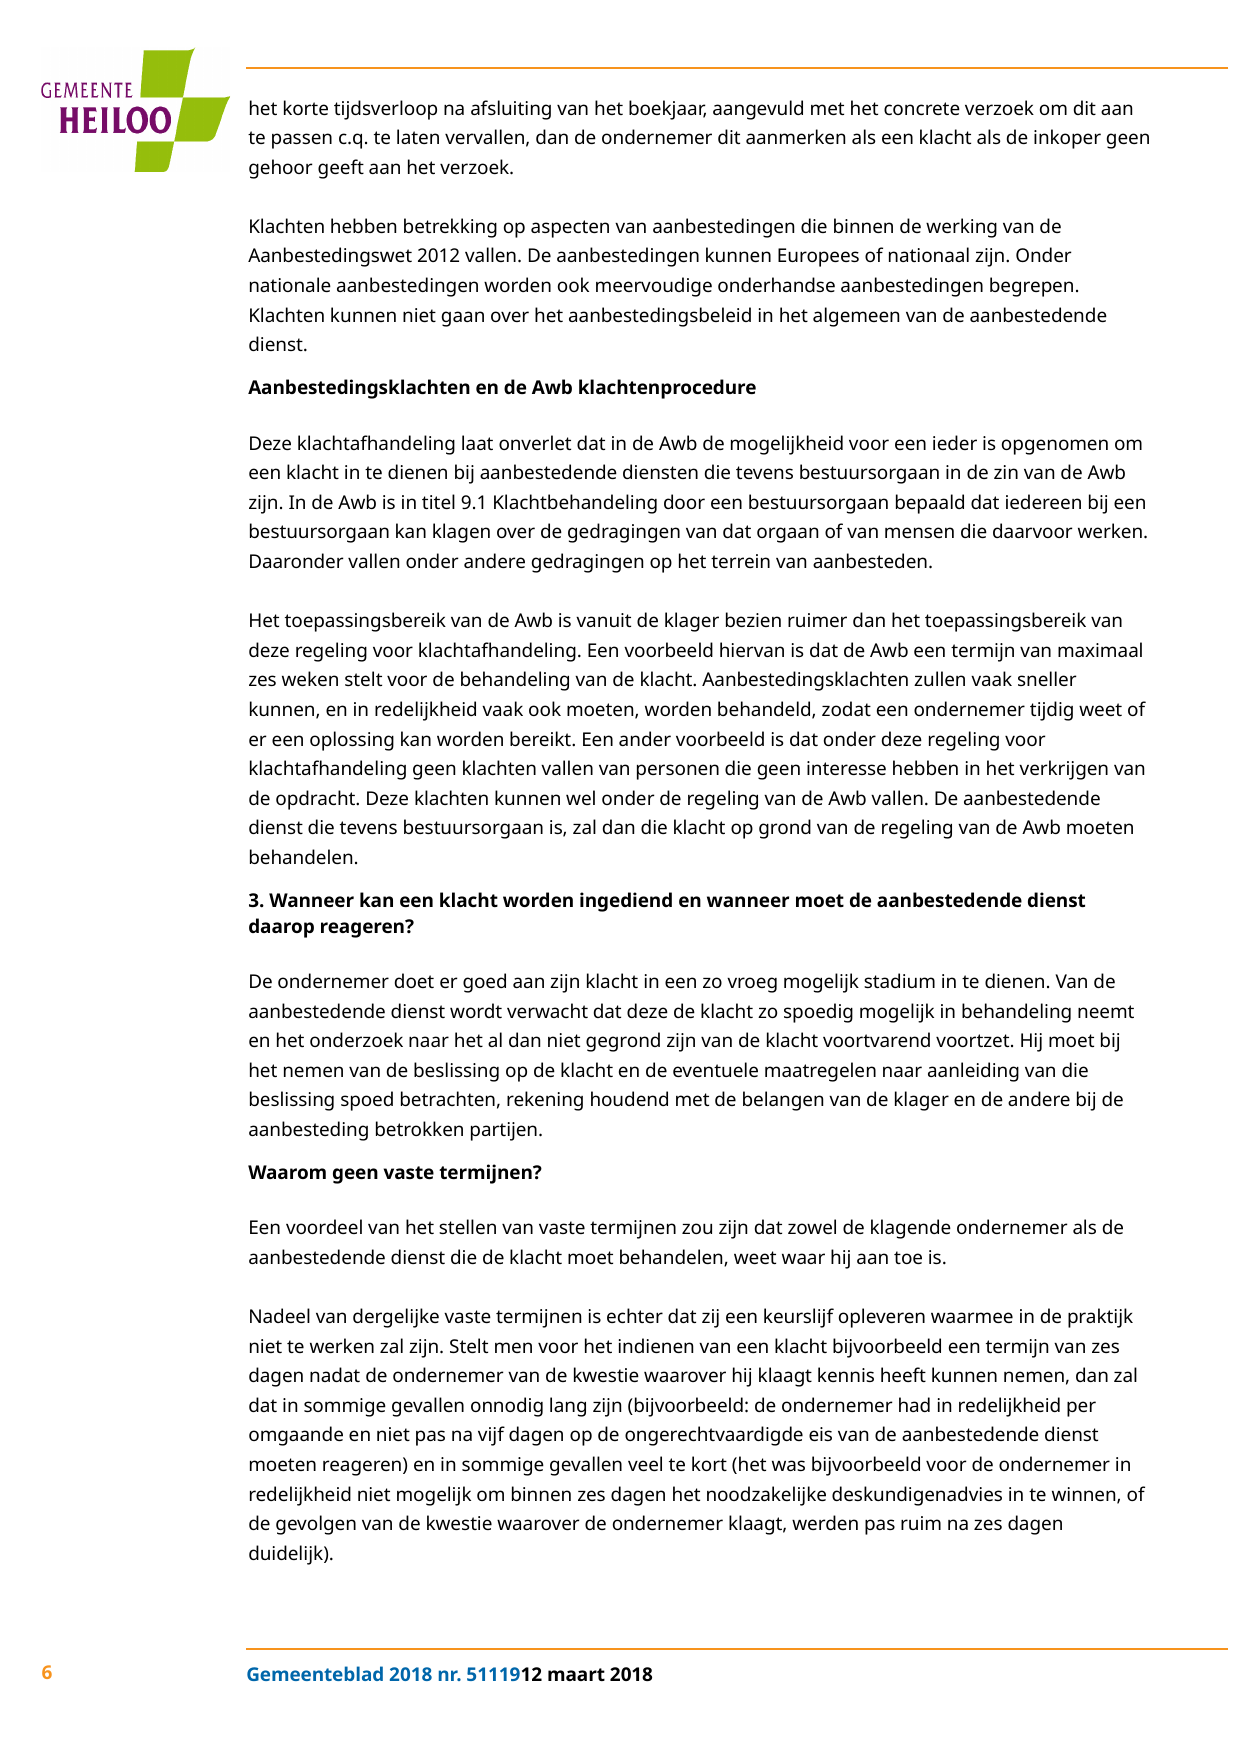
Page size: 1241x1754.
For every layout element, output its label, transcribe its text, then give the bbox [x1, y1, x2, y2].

text Aanbestedingsklachten en de Awb klachtenprocedure [248, 374, 1152, 400]
text 3. Wanneer kan een klacht worden ingediend en wanneer moet de aanbestedende dienst daarop reageren? [248, 887, 1152, 939]
text Deze klachtafhandeling laat onverlet dat in de Awb de mogelijkheid voor een ieder is opgenomen om een klacht in te dienen bij aanbestedende diensten die tevens bestuursorgaan in de zin van de Awb zijn. In de Awb is in titel 9.1 Klachtbehandeling door een bestuursorgaan bepaald dat iedereen bij een bestuursorgaan kan klagen over de gedragingen van dat orgaan of van mensen die daarvoor werken. Daaronder vallen onder andere gedragingen op het terrein van aanbesteden. [248, 430, 1152, 574]
text het korte tijdsverloop na afsluiting van het boekjaar, aangevuld met het concrete verzoek om dit aan te passen c.q. te laten vervallen, dan de ondernemer dit aanmerken als een klacht als de inkoper geen gehoor geeft aan het verzoek. [248, 95, 1152, 180]
text Waarom geen vaste termijnen? [248, 1159, 1152, 1185]
text Nadeel van dergelijke vaste termijnen is echter dat zij een keurslijf opleveren waarmee in de praktijk niet te werken zal zijn. Stelt men voor het indienen van een klacht bijvoorbeeld een termijn van zes dagen nadat de ondernemer van de kwestie waarover hij klaagt kennis heeft kunnen nemen, dan zal dat in sommige gevallen onnodig lang zijn (bijvoorbeeld: de ondernemer had in redelijkheid per omgaande en niet pas na vijf dagen op de ongerechtvaardigde eis van de aanbestedende dienst moeten reageren) en in sommige gevallen veel te kort (het was bijvoorbeeld voor de ondernemer in redelijkheid niet mogelijk om binnen zes dagen het noodzakelijke deskundigenadvies in te winnen, of de gevolgen van de kwestie waarover de ondernemer klaagt, werden pas ruim na zes dagen duidelijk). [248, 1303, 1152, 1566]
text De ondernemer doet er goed aan zijn klacht in een zo vroeg mogelijk stadium in te dienen. Van de aanbestedende dienst wordt verwacht dat deze de klacht zo spoedig mogelijk in behandeling neemt en het onderzoek naar het al dan niet gegrond zijn van de klacht voortvarend voortzet. Hij moet bij het nemen van de beslissing op de klacht en de eventuele maatregelen naar aanleiding van die beslissing spoed betrachten, rekening houdend met de belangen van de klager en de andere bij de aanbesteding betrokken partijen. [248, 968, 1152, 1142]
text Het toepassingsbereik van de Awb is vanuit de klager bezien ruimer dan het toepassingsbereik van deze regeling voor klachtafhandeling. Een voorbeeld hiervan is dat de Awb een termijn van maximaal zes weken stelt voor de behandeling van de klacht. Aanbestedingsklachten zullen vaak sneller kunnen, en in redelijkheid vaak ook moeten, worden behandeld, zodat een ondernemer tijdig weet of er een oplossing kan worden bereikt. Een ander voorbeeld is dat onder deze regeling voor klachtafhandeling geen klachten vallen van personen die geen interesse hebben in het verkrijgen van de opdracht. Deze klachten kunnen wel onder de regeling van de Awb vallen. De aanbestedende dienst die tevens bestuursorgaan is, zal dan die klacht op grond van de regeling van de Awb moeten behandelen. [248, 607, 1152, 870]
picture [41, 47, 231, 172]
text Klachten hebben betrekking op aspecten van aanbestedingen die binnen de werking van de Aanbestedingswet 2012 vallen. De aanbestedingen kunnen Europees of nationaal zijn. Onder nationale aanbestedingen worden ook meervoudige onderhandse aanbestedingen begrepen. Klachten kunnen niet gaan over het aanbestedingsbeleid in het algemeen van de aanbestedende dienst. [248, 213, 1152, 357]
text Een voordeel van het stellen van vaste termijnen zou zijn dat zowel de klagende ondernemer als de aanbestedende dienst die de klacht moet behandelen, weet waar hij aan toe is. [248, 1214, 1152, 1270]
